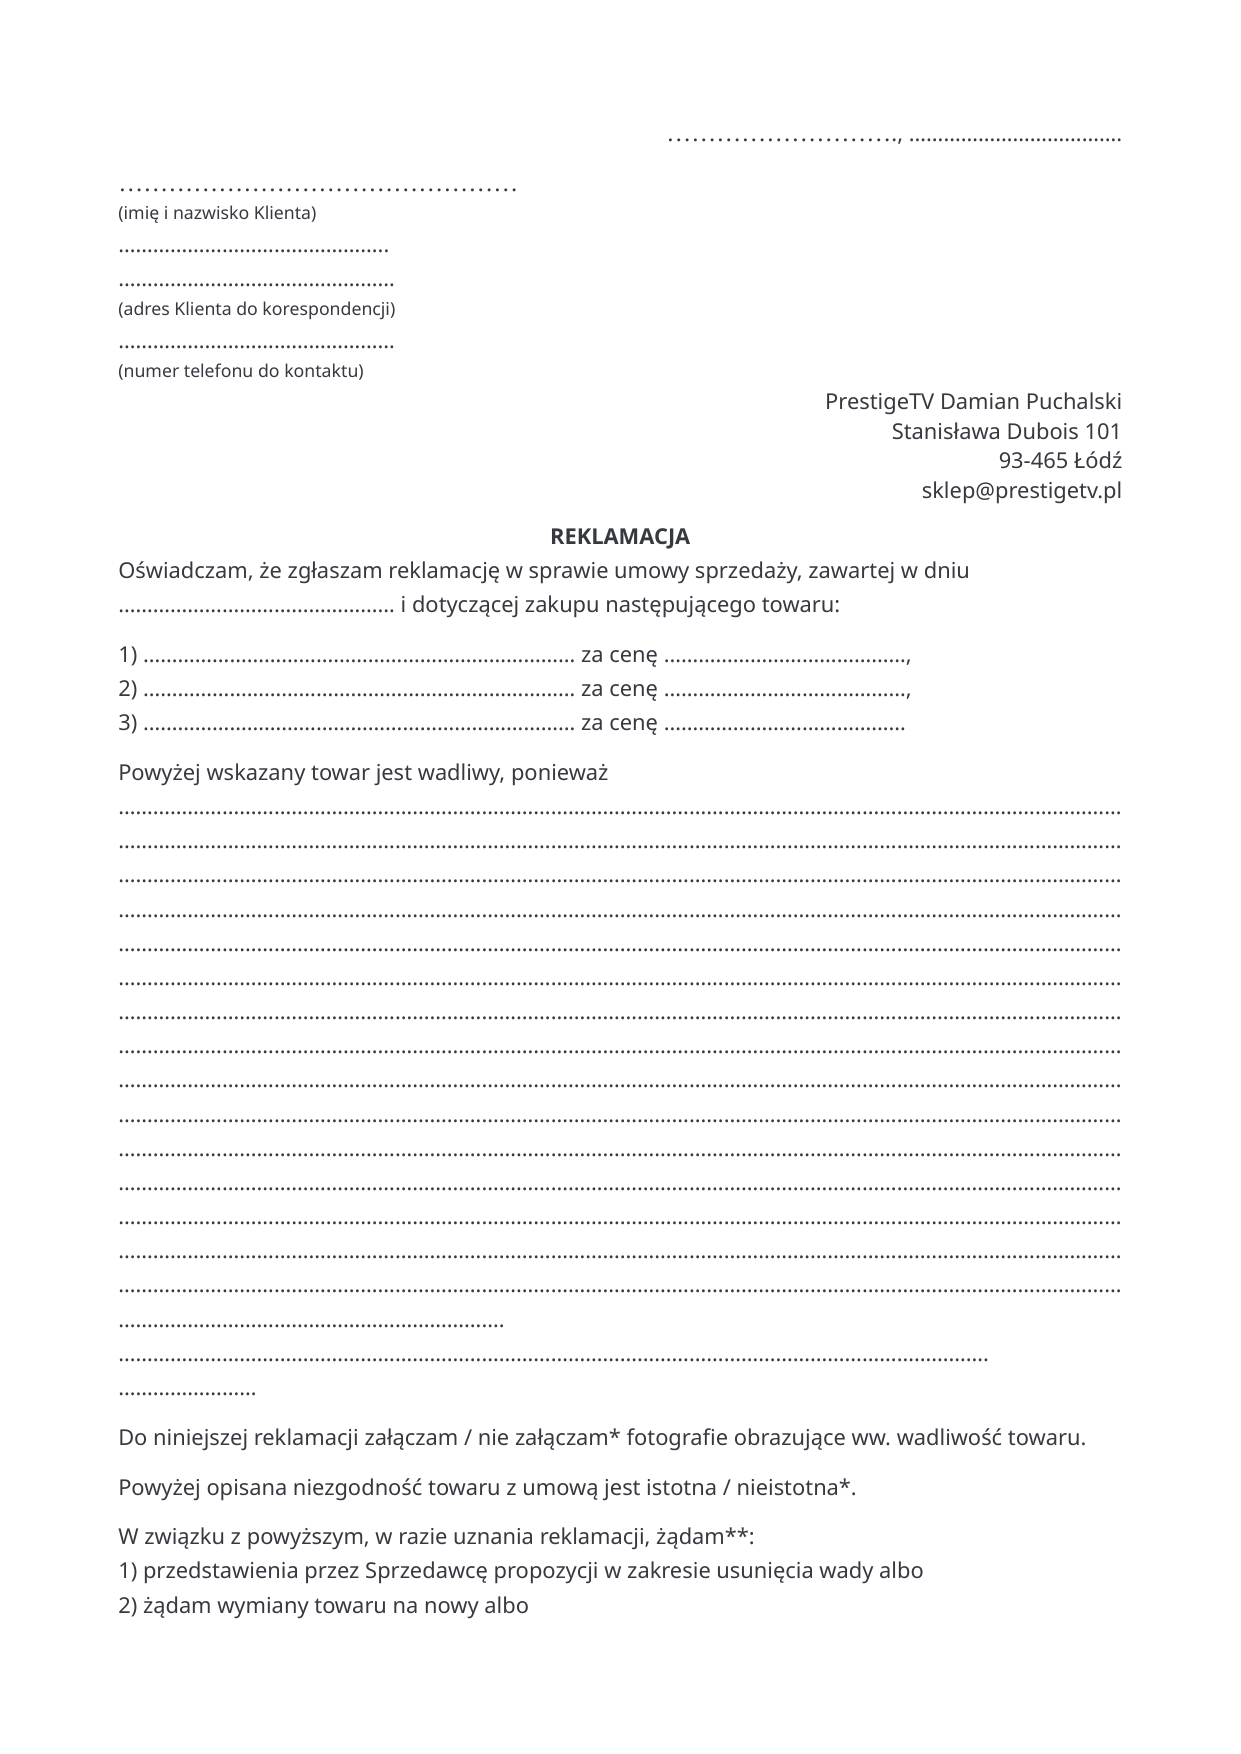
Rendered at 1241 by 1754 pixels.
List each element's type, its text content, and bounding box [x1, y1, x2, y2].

text ………………………………………… (imię i nazwisko Klienta) ……………………………………….. ………………………………………… (adres Klienta do korespondencji) ………………………………………… (numer telefonu do kontaktu) [118, 168, 1122, 382]
text Do niniejszej reklamacji załączam / nie załączam* fotografie obrazujące ww. wadliwość towaru. [118, 1422, 1122, 1451]
text W związku z powyższym, w razie uznania reklamacji, żądam**: 1) przedstawienia przez Sprzedawcę propozycji w zakresie usunięcia wady albo 2) żądam wymiany towaru na nowy albo [118, 1521, 1122, 1619]
text Powyżej wskazany towar jest wadliwy, ponieważ ………………………………………………………………………………………………………………………………………………………………………………………………………………………………………………………………………………………………………………………………………………………………………………………………………………………………………………………………………………………………………………………………………………………………………………………………………………………………………………………………………………………………………………………………………………………………………………………………………………………………………………………………………………………………………………………………………………………………………………………………………………………………………………………………………………………………………………………………………………………………………………………………………………………………………………………………………………………………………………………………………………………………………………………………………………………………………………………………………………………………………………………………………………………………………………………………………………………………………………………………………………………………………………………………………………………………………………………………………………………………………………………………………………………………………………………………………………………………………………………………………………………………………………………………………………………………………………………………………………………………………………………………………………………………………………………………………………………………………………………………………………………………………………………………………………………………………………………………………….…………………………………………………………………………………………………………………………………….…………………… [118, 757, 1122, 1402]
text REKLAMACJA [118, 521, 1122, 550]
text ………………………., ………………………………. [118, 118, 1122, 148]
text 1) ………………………………………………………………… za cenę ……………………………………, 2) ………………………………………………………………… za cenę ……………………………………, 3) ………………………………………………………………… za cenę …………………………………… [118, 639, 1122, 737]
text Oświadczam, że zgłaszam reklamację w sprawie umowy sprzedaży, zawartej w dniu ………………………………………… i dotyczącej zakupu następującego towaru: [118, 555, 1122, 619]
text Powyżej opisana niezgodność towaru z umową jest istotna / nieistotna*. [118, 1471, 1122, 1501]
text PrestigeTV Damian Puchalski Stanisława Dubois 101 93-465 Łódź sklep@prestigetv.pl [118, 386, 1122, 505]
